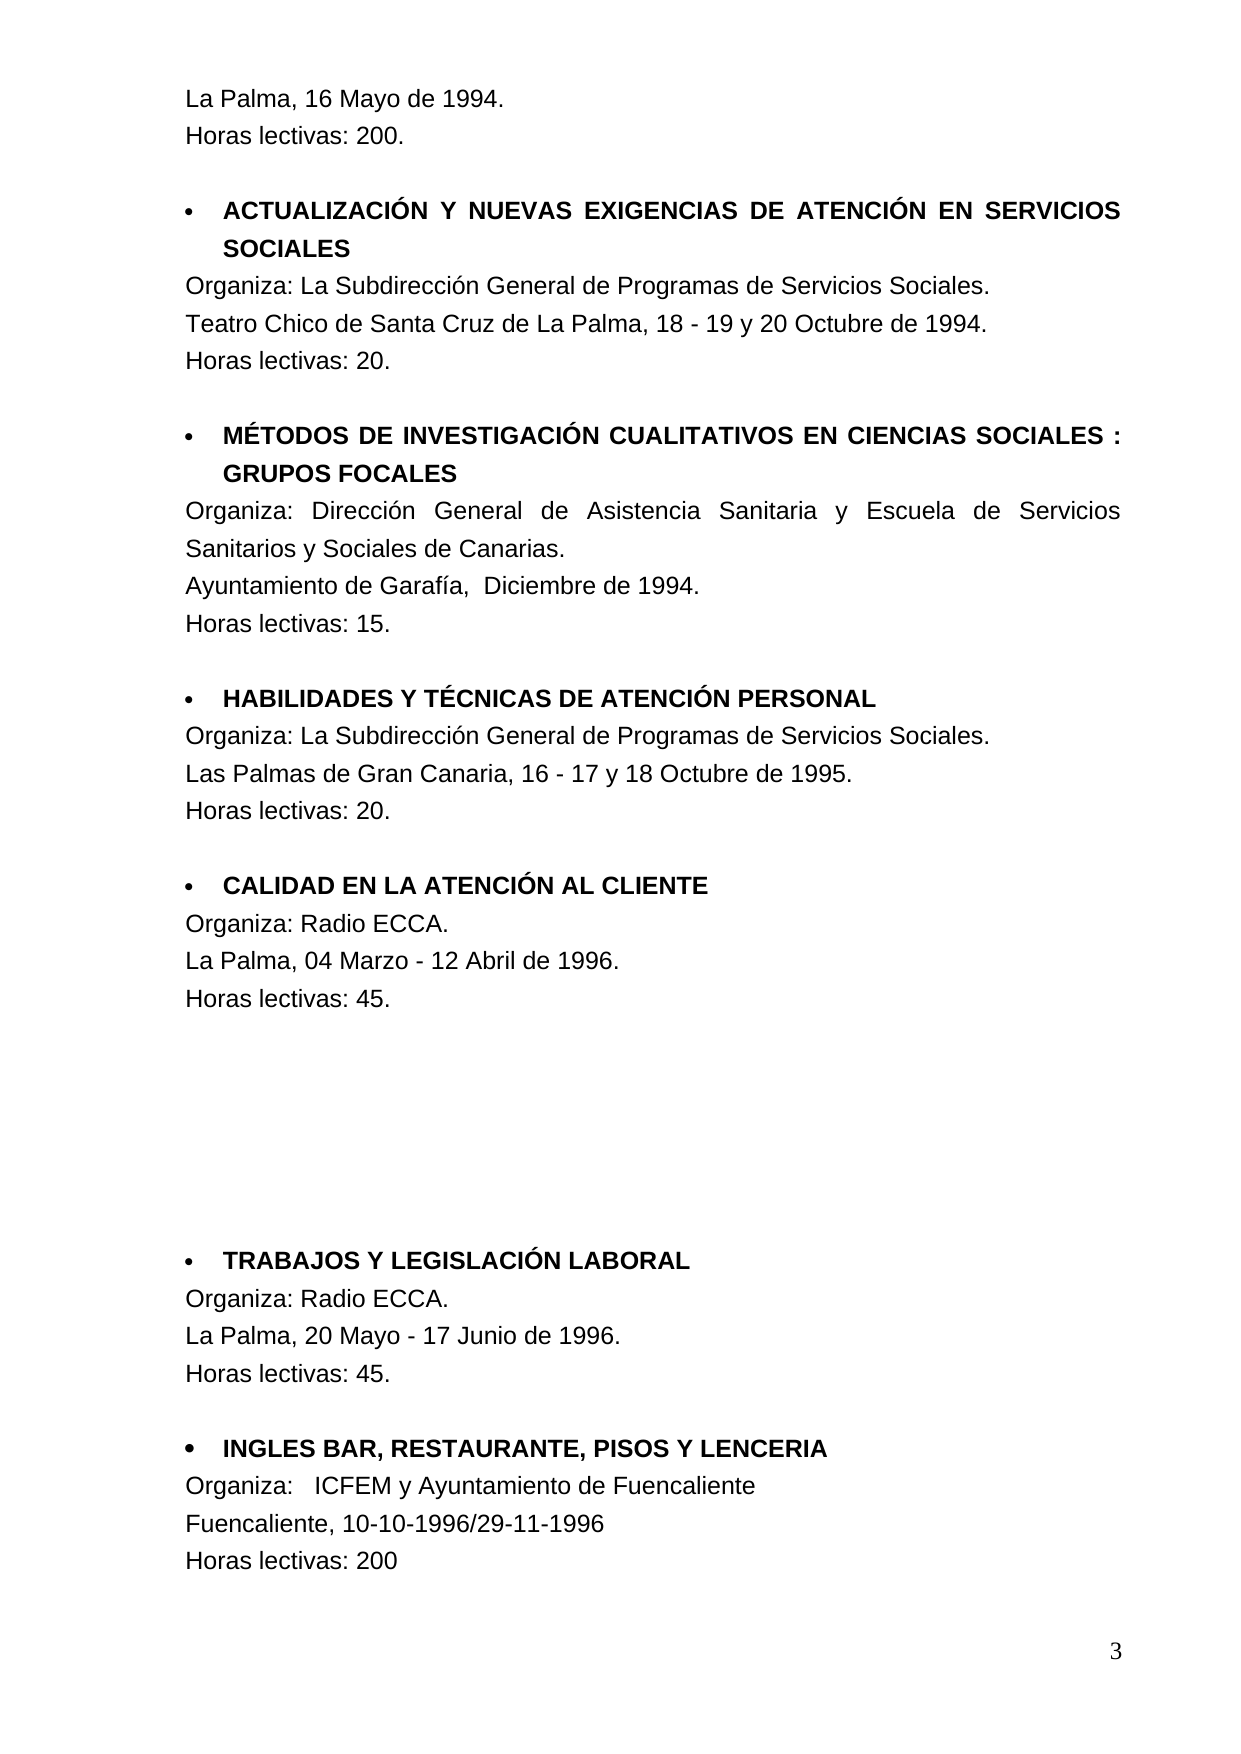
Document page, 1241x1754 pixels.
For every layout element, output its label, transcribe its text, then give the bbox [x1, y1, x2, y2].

text Organiza: La Subdirección General de Programas de Servicios Sociales. [185, 712, 1122, 750]
text La Palma, 20 Mayo - 17 Junio de 1996. [185, 1312, 1122, 1350]
text Las Palmas de Gran Canaria, 16 - 17 y 18 Octubre de 1995. [185, 750, 1122, 787]
text Horas lectivas: 20. [185, 787, 1047, 825]
text Horas lectivas: 20. [185, 337, 1047, 375]
text Fuencaliente, 10-10-1996/29-11-1996 [148, 1500, 1047, 1537]
list HABILIDADES Y TÉCNICAS DE ATENCIÓN PERSONAL [185, 675, 1122, 712]
text Horas lectivas: 200 [148, 1537, 1047, 1575]
text La Palma, 04 Marzo - 12 Abril de 1996. [185, 937, 1122, 975]
text Horas lectivas: 200. [185, 112, 1047, 150]
text Organiza: Radio ECCA. [185, 1275, 1122, 1312]
text Organiza: ICFEM y Ayuntamiento de Fuencaliente [148, 1462, 1047, 1500]
text Organiza: La Subdirección General de Programas de Servicios Sociales. [185, 262, 1122, 300]
text Teatro Chico de Santa Cruz de La Palma, 18 - 19 y 20 Octubre de 1994. [185, 300, 1122, 337]
list INGLES BAR, RESTAURANTE, PISOS Y LENCERIA [185, 1425, 1122, 1462]
text Organiza: Dirección General de Asistencia Sanitaria y Escuela de Servicios Sanitarios y Sociales de Canarias. [185, 487, 1122, 562]
text Horas lectivas: 15. [185, 600, 1047, 637]
list CALIDAD EN LA ATENCIÓN AL CLIENTE [185, 862, 1122, 900]
text Horas lectivas: 45. [185, 975, 1047, 1012]
text Ayuntamiento de Garafía, Diciembre de 1994. [185, 562, 1122, 600]
text Organiza: Radio ECCA. [185, 900, 1122, 937]
list ACTUALIZACIÓN Y NUEVAS EXIGENCIAS DE ATENCIÓN EN SERVICIOS SOCIALES [185, 187, 1122, 262]
text La Palma, 16 Mayo de 1994. [185, 75, 1047, 112]
text Horas lectivas: 45. [185, 1350, 1047, 1387]
list TRABAJOS Y LEGISLACIÓN LABORAL [185, 1237, 1122, 1275]
list MÉTODOS DE INVESTIGACIÓN CUALITATIVOS EN CIENCIAS SOCIALES : GRUPOS FOCALES [185, 412, 1122, 487]
